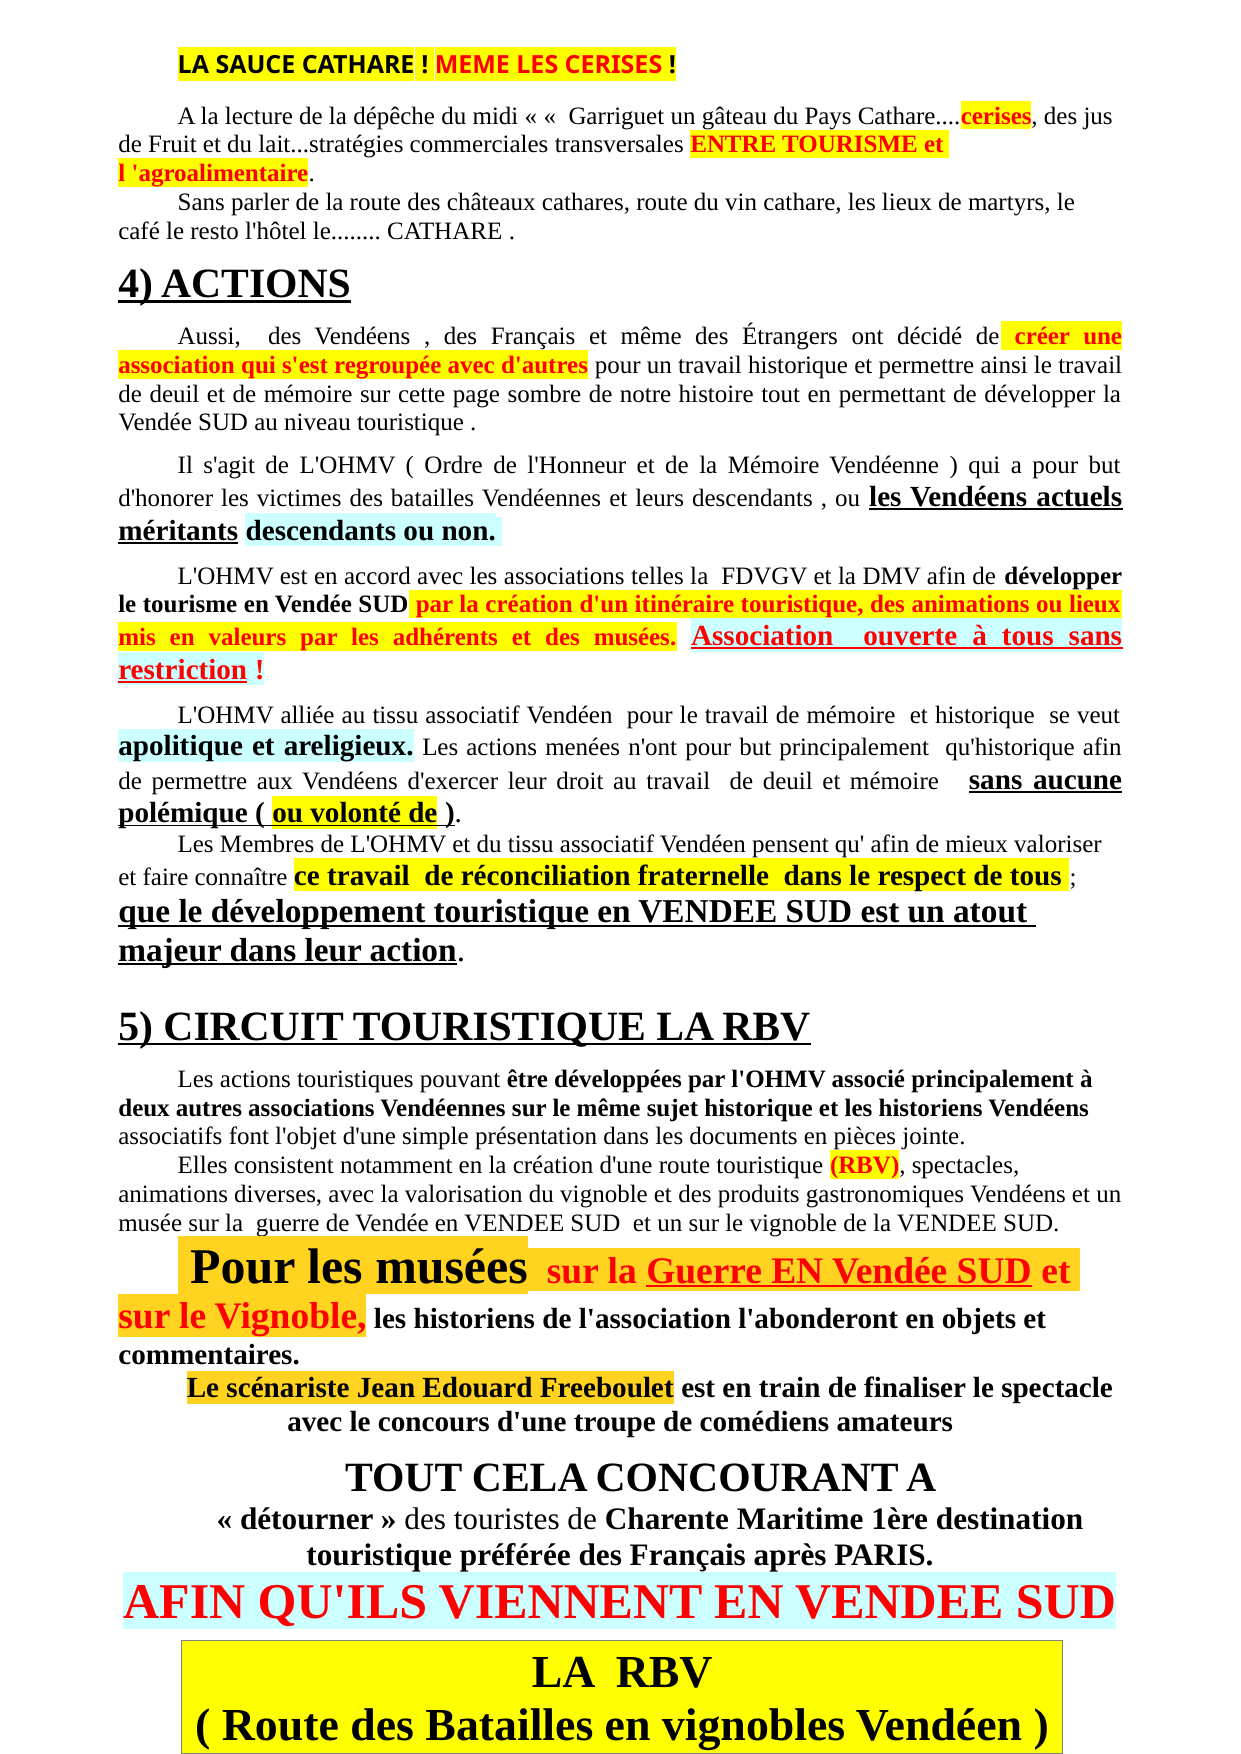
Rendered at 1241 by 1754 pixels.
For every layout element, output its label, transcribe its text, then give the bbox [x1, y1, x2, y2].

text Sans parler de la route des châteaux cathares, route du vin cathare, les lieux de martyrs, le café le resto l'hôtel le........ CATHARE . [118, 187, 1122, 244]
text LA SAUCE CATHARE ! MEME LES CERISES ! [118, 47, 1122, 81]
text Il s'agit de L'OHMV ( Ordre de l'Honneur et de la Mémoire Vendéenne ) qui a pour but d'honorer les victimes des batailles Vendéennes et leurs descendants , ou les Vendéens actuels méritants descendants ou non. [118, 451, 1122, 546]
text Aussi, des Vendéens , des Français et même des Étrangers ont décidé de créer une association qui s'est regroupée avec d'autres pour un travail historique et permettre ainsi le travail de deuil et de mémoire sur cette page sombre de notre histoire tout en permettant de développer la Vendée SUD au niveau touristique . [118, 321, 1122, 436]
text « détourner » des touristes de Charente Maritime 1ère destination touristique préférée des Français après PARIS. [118, 1500, 1122, 1572]
text A la lecture de la dépêche du midi « « Garriguet un gâteau du Pays Cathare....cerises, des jus de Fruit et du lait...stratégies commerciales transversales ENTRE TOURISME et l 'agroalimentaire. [118, 101, 1122, 187]
text L'OHMV est en accord avec les associations telles la FDVGV et la DMV afin de développer le tourisme en Vendée SUD par la création d'un itinéraire touristique, des animations ou lieux mis en valeurs par les adhérents et des musées. Association ouverte à tous sans restriction ! [118, 561, 1122, 685]
text Elles consistent notamment en la création d'une route touristique (RBV), spectacles, animations diverses, avec la valorisation du vignoble et des produits gastronomiques Vendéens et un musée sur la guerre de Vendée en VENDEE SUD et un sur le vignoble de la VENDEE SUD. [118, 1150, 1122, 1236]
text AFIN QU'ILS VIENNENT EN VENDEE SUD [117, 1572, 1122, 1629]
text Le scénariste Jean Edouard Freeboulet est en train de finaliser le spectacle avec le concours d'une troupe de comédiens amateurs [118, 1371, 1122, 1438]
text TOUT CELA CONCOURANT A [118, 1452, 1122, 1500]
text Les actions touristiques pouvant être développées par l'OHMV associé principalement à deux autres associations Vendéennes sur le même sujet historique et les historiens Vendéens associatifs font l'objet d'une simple présentation dans les documents en pièces jointe. [118, 1064, 1122, 1150]
text Les Membres de L'OHMV et du tissu associatif Vendéen pensent qu' afin de mieux valoriser et faire connaître ce travail de réconciliation fraternelle dans le respect de tous ; que le développement touristique en VENDEE SUD est un atout majeur dans leur action. [118, 829, 1122, 968]
text 4) ACTIONS [118, 259, 1122, 307]
text Pour les musées sur la Guerre EN Vendée SUD et sur le Vignoble, les historiens de l'association l'abonderont en objets et commentaires. [118, 1236, 1122, 1371]
text 5) CIRCUIT TOURISTIQUE LA RBV [118, 1002, 1122, 1049]
text L'OHMV alliée au tissu associatif Vendéen pour le travail de mémoire et historique se veut apolitique et areligieux. Les actions menées n'ont pour but principalement qu'historique afin de permettre aux Vendéens d'exercer leur droit au travail de deuil et mémoire sans aucune polémique ( ou volonté de ). [118, 700, 1122, 829]
